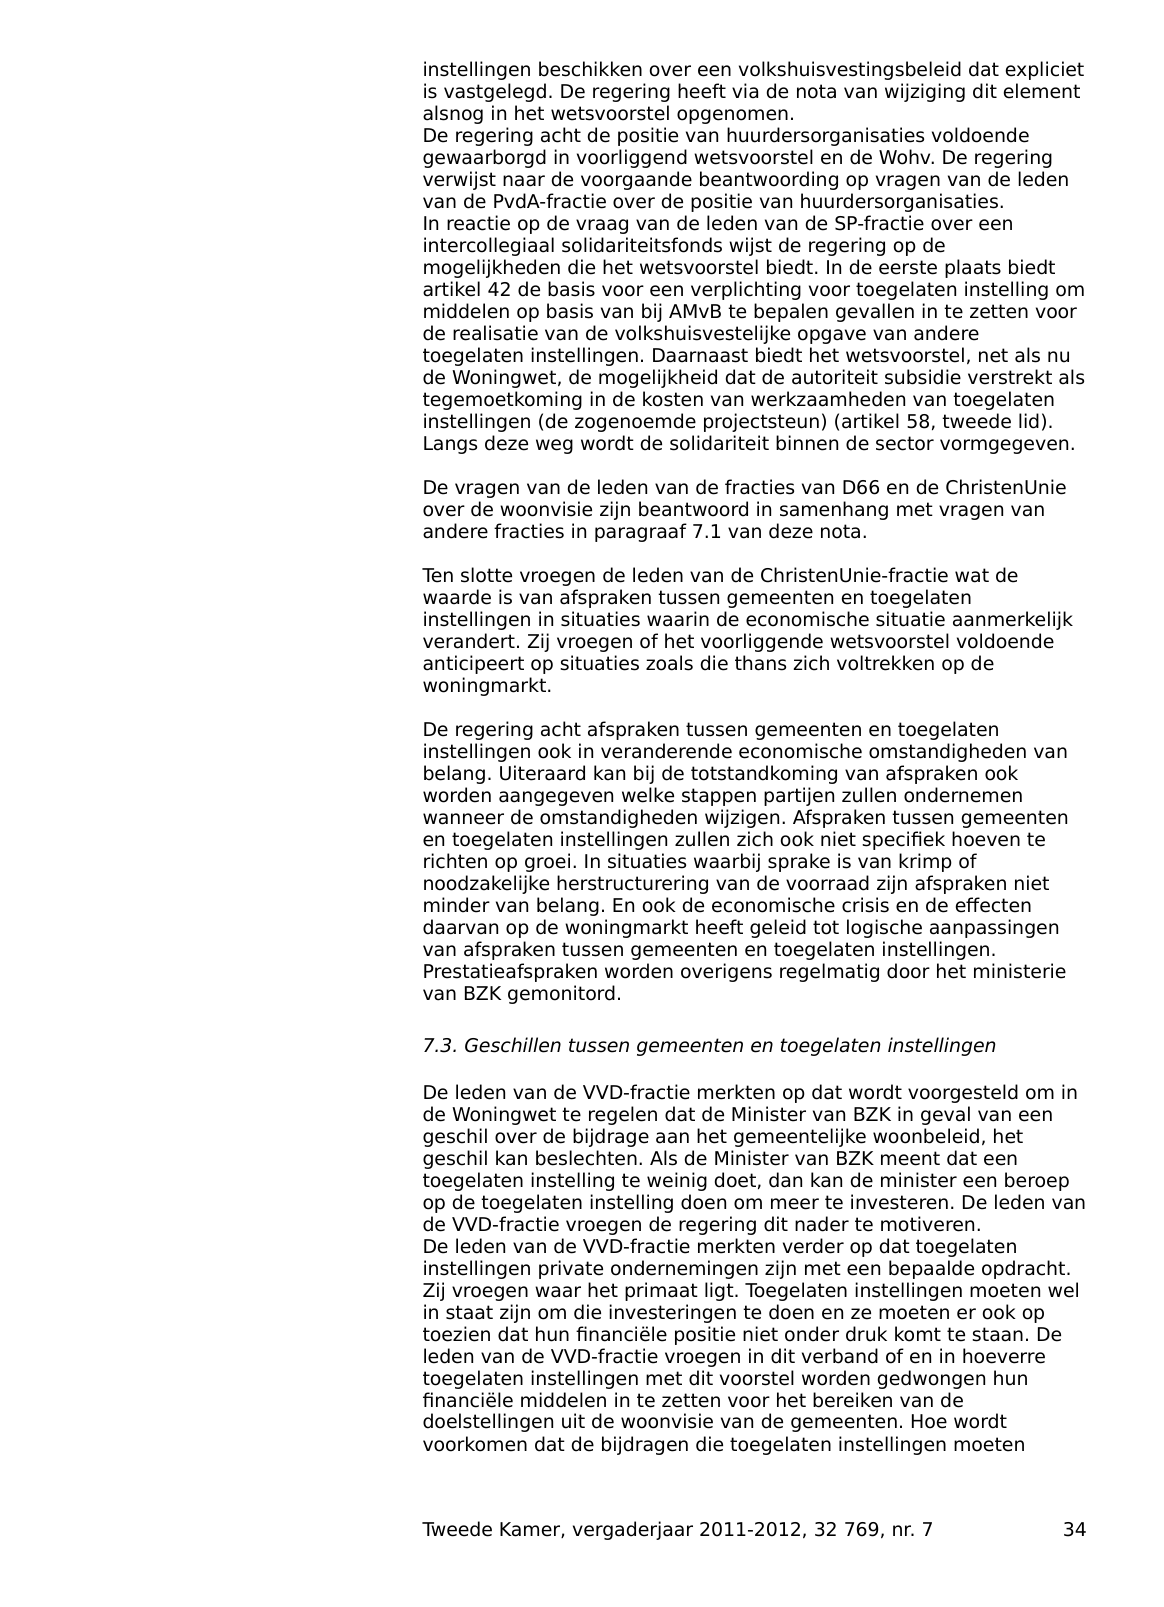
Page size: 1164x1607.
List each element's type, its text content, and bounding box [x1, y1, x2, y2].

text Ten slotte vroegen de leden van de ChristenUnie-fractie wat de waarde is van afspraken tussen gemeenten en toegelaten instellingen in situaties waarin de economische situatie aanmerkelijk verandert. Zij vroegen of het voorliggende wetsvoorstel voldoende anticipeert op situaties zoals die thans zich voltrekken op de woningmarkt. [422, 565, 1087, 697]
text De regering acht afspraken tussen gemeenten en toegelaten instellingen ook in veranderende economische omstandigheden van belang. Uiteraard kan bij de totstandkoming van afspraken ook worden aangegeven welke stappen partijen zullen ondernemen wanneer de omstandigheden wijzigen. Afspraken tussen gemeenten en toegelaten instellingen zullen zich ook niet specifiek hoeven te richten op groei. In situaties waarbij sprake is van krimp of noodzakelijke herstructurering van de voorraad zijn afspraken niet minder van belang. En ook de economische crisis en de effecten daarvan op de woningmarkt heeft geleid tot logische aanpassingen van afspraken tussen gemeenten en toegelaten instellingen. Prestatieafspraken worden overigens regelmatig door het ministerie van BZK gemonitord. [422, 719, 1087, 1005]
text In reactie op de vraag van de leden van de SP-fractie over een intercollegiaal solidariteitsfonds wijst de regering op de mogelijkheden die het wetsvoorstel biedt. In de eerste plaats biedt artikel 42 de basis voor een verplichting voor toegelaten instelling om middelen op basis van bij AMvB te bepalen gevallen in te zetten voor de realisatie van de volkshuisvestelijke opgave van andere toegelaten instellingen. Daarnaast biedt het wetsvoorstel, net als nu de Woningwet, de mogelijkheid dat de autoriteit subsidie verstrekt als tegemoetkoming in de kosten van werkzaamheden van toegelaten instellingen (de zogenoemde projectsteun) (artikel 58, tweede lid). Langs deze weg wordt de solidariteit binnen de sector vormgegeven. [422, 213, 1087, 455]
text De vragen van de leden van de fracties van D66 en de ChristenUnie over de woonvisie zijn beantwoord in samenhang met vragen van andere fracties in paragraaf 7.1 van deze nota. [422, 477, 1087, 543]
text De leden van de VVD-fractie merkten verder op dat toegelaten instellingen private ondernemingen zijn met een bepaalde opdracht. Zij vroegen waar het primaat ligt. Toegelaten instellingen moeten wel in staat zijn om die investeringen te doen en ze moeten er ook op toezien dat hun financiële positie niet onder druk komt te staan. De leden van de VVD-fractie vroegen in dit verband of en in hoeverre toegelaten instellingen met dit voorstel worden gedwongen hun financiële middelen in te zetten voor het bereiken van de doelstellingen uit de woonvisie van de gemeenten. Hoe wordt voorkomen dat de bijdragen die toegelaten instellingen moeten [422, 1236, 1087, 1455]
subtitle 7.3. Geschillen tussen gemeenten en toegelaten instellingen [422, 1035, 1087, 1057]
text instellingen beschikken over een volkshuisvestingsbeleid dat expliciet is vastgelegd. De regering heeft via de nota van wijziging dit element alsnog in het wetsvoorstel opgenomen. [422, 59, 1087, 125]
text De leden van de VVD-fractie merkten op dat wordt voorgesteld om in de Woningwet te regelen dat de Minister van BZK in geval van een geschil over de bijdrage aan het gemeentelijke woonbeleid, het geschil kan beslechten. Als de Minister van BZK meent dat een toegelaten instelling te weinig doet, dan kan de minister een beroep op de toegelaten instelling doen om meer te investeren. De leden van de VVD-fractie vroegen de regering dit nader te motiveren. [422, 1082, 1087, 1236]
text De regering acht de positie van huurdersorganisaties voldoende gewaarborgd in voorliggend wetsvoorstel en de Wohv. De regering verwijst naar de voorgaande beantwoording op vragen van de leden van de PvdA-fractie over de positie van huurdersorganisaties. [422, 125, 1087, 213]
